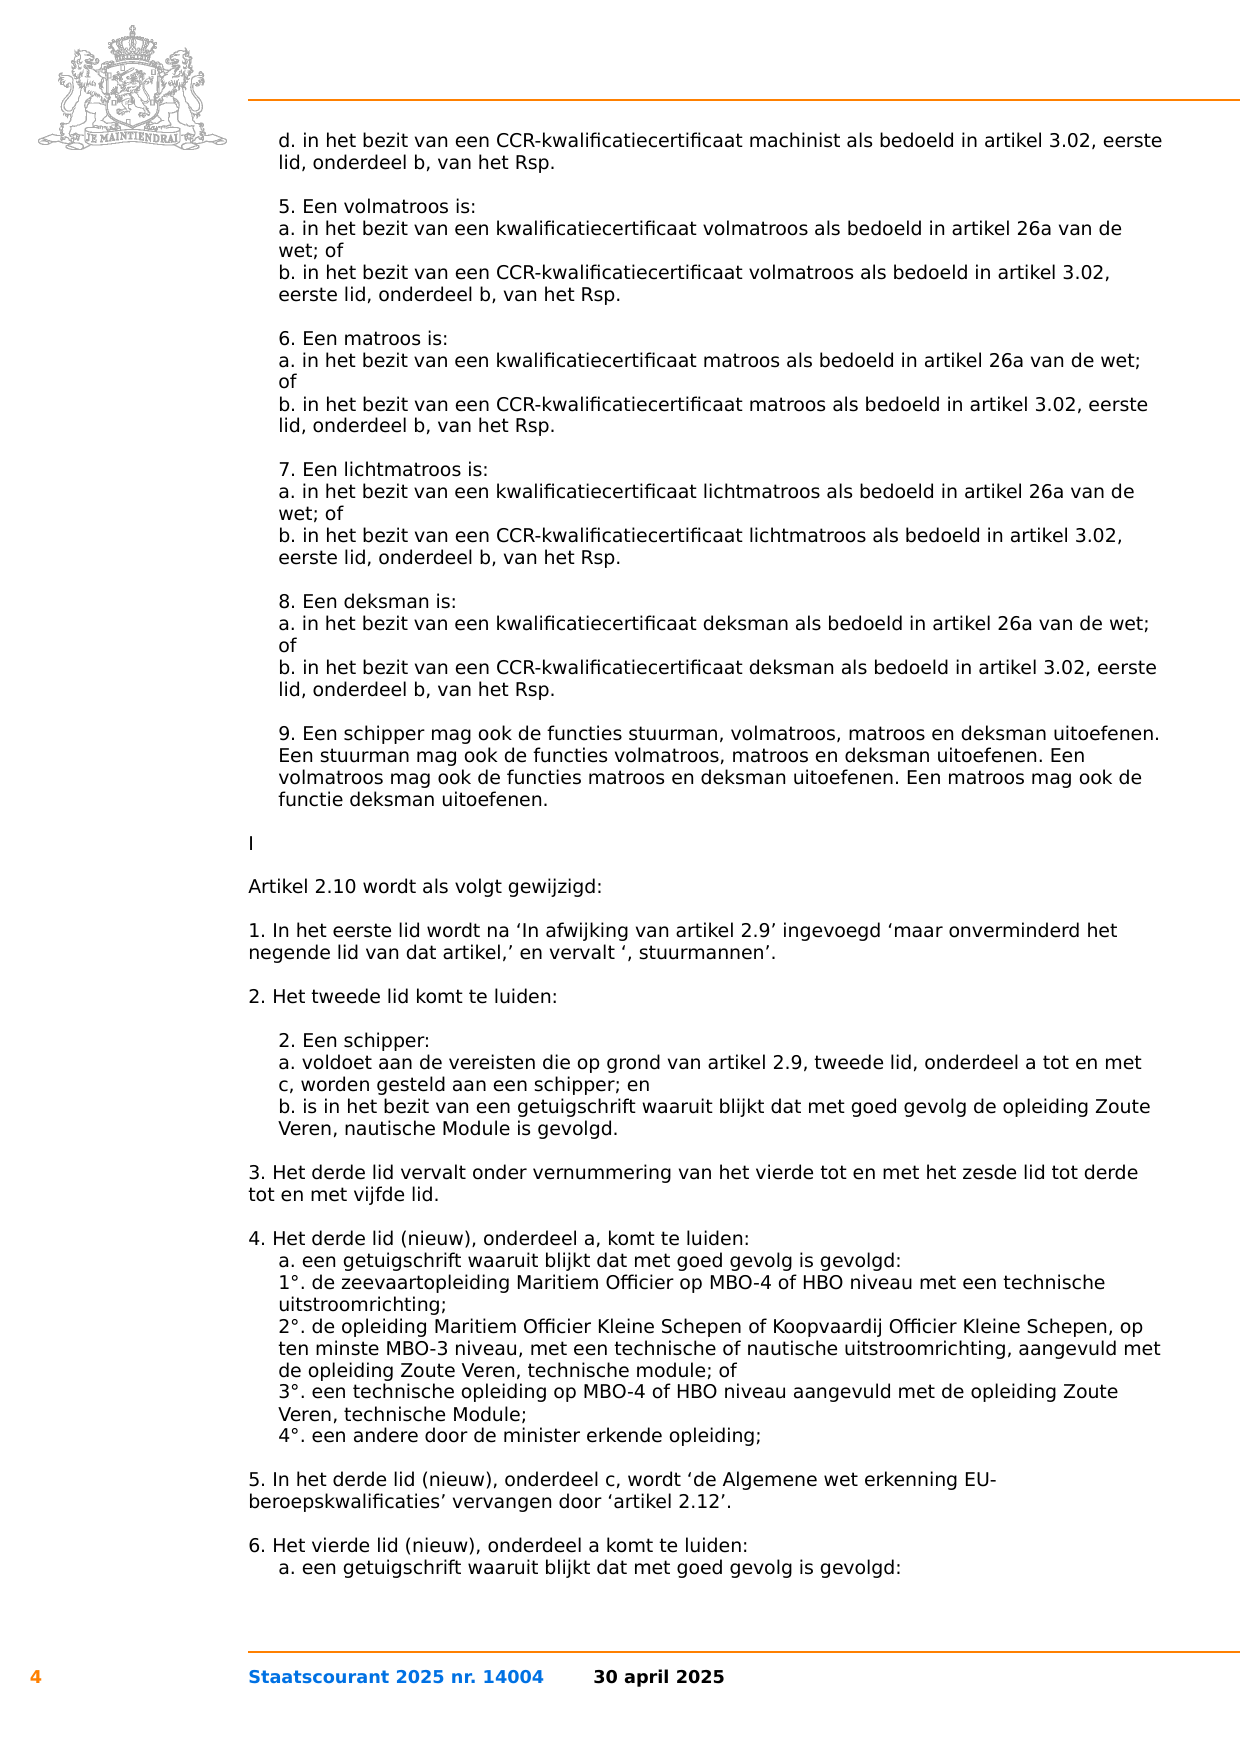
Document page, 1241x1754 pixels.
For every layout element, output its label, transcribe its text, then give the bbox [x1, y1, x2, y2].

text 8. Een deksman is: [278, 591, 1163, 613]
text b. in het bezit van een CCR-kwalificatiecertificaat matroos als bedoeld in artikel 3.02, eerste lid, onderdeel b, van het Rsp. [278, 393, 1163, 437]
text 5. In het derde lid (nieuw), onderdeel c, wordt ‘de Algemene wet erkenning EU-beroepskwalificaties’ vervangen door ‘artikel 2.12’. [248, 1469, 1163, 1513]
text b. in het bezit van een CCR-kwalificatiecertificaat volmatroos als bedoeld in artikel 3.02, eerste lid, onderdeel b, van het Rsp. [278, 262, 1163, 306]
text 3. Het derde lid vervalt onder vernummering van het vierde tot en met het zesde lid tot derde tot en met vijfde lid. [248, 1162, 1163, 1206]
text b. in het bezit van een CCR-kwalificatiecertificaat deksman als bedoeld in artikel 3.02, eerste lid, onderdeel b, van het Rsp. [278, 657, 1163, 701]
text b. is in het bezit van een getuigschrift waaruit blijkt dat met goed gevolg de opleiding Zoute Veren, nautische Module is gevolgd. [278, 1096, 1163, 1140]
text 2. Een schipper: [278, 1030, 1163, 1052]
text 7. Een lichtmatroos is: [278, 459, 1163, 481]
text 1°. de zeevaartopleiding Maritiem Officier op MBO-4 of HBO niveau met een technische uitstroomrichting; [278, 1272, 1163, 1316]
text 9. Een schipper mag ook de functies stuurman, volmatroos, matroos en deksman uitoefenen. Een stuurman mag ook de functies volmatroos, matroos en deksman uitoefenen. Een volmatroos mag ook de functies matroos en deksman uitoefenen. Een matroos mag ook de functie deksman uitoefenen. [278, 723, 1163, 811]
text 1. In het eerste lid wordt na ‘In afwijking van artikel 2.9’ ingevoegd ‘maar onverminderd het negende lid van dat artikel,’ en vervalt ‘, stuurmannen’. [248, 920, 1163, 964]
text a. een getuigschrift waaruit blijkt dat met goed gevolg is gevolgd: [278, 1249, 1163, 1272]
text a. in het bezit van een kwalificatiecertificaat deksman als bedoeld in artikel 26a van de wet; of [278, 613, 1163, 657]
text 4. Het derde lid (nieuw), onderdeel a, komt te luiden: [248, 1228, 1163, 1249]
text 6. Het vierde lid (nieuw), onderdeel a komt te luiden: [248, 1535, 1163, 1557]
text b. in het bezit van een CCR-kwalificatiecertificaat lichtmatroos als bedoeld in artikel 3.02, eerste lid, onderdeel b, van het Rsp. [278, 525, 1163, 569]
text a. een getuigschrift waaruit blijkt dat met goed gevolg is gevolgd: [278, 1557, 1163, 1579]
text a. in het bezit van een kwalificatiecertificaat matroos als bedoeld in artikel 26a van de wet; of [278, 349, 1163, 393]
text a. in het bezit van een kwalificatiecertificaat lichtmatroos als bedoeld in artikel 26a van de wet; of [278, 481, 1163, 525]
text 3°. een technische opleiding op MBO-4 of HBO niveau aangevuld met de opleiding Zoute Veren, technische Module; [278, 1381, 1163, 1425]
text 2°. de opleiding Maritiem Officier Kleine Schepen of Koopvaardij Officier Kleine Schepen, op ten minste MBO-3 niveau, met een technische of nautische uitstroomrichting, aangevuld met de opleiding Zoute Veren, technische module; of [278, 1316, 1163, 1381]
text 5. Een volmatroos is: [278, 196, 1163, 218]
text 2. Het tweede lid komt te luiden: [248, 986, 1163, 1008]
text I [248, 833, 1163, 854]
text 6. Een matroos is: [278, 327, 1163, 349]
text a. voldoet aan de vereisten die op grond van artikel 2.9, tweede lid, onderdeel a tot en met c, worden gesteld aan een schipper; en [278, 1052, 1163, 1096]
picture [38, 25, 227, 150]
text a. in het bezit van een kwalificatiecertificaat volmatroos als bedoeld in artikel 26a van de wet; of [278, 218, 1163, 262]
text 4°. een andere door de minister erkende opleiding; [278, 1425, 1163, 1447]
text Artikel 2.10 wordt als volgt gewijzigd: [248, 876, 1163, 898]
text d. in het bezit van een CCR-kwalificatiecertificaat machinist als bedoeld in artikel 3.02, eerste lid, onderdeel b, van het Rsp. [278, 130, 1163, 174]
